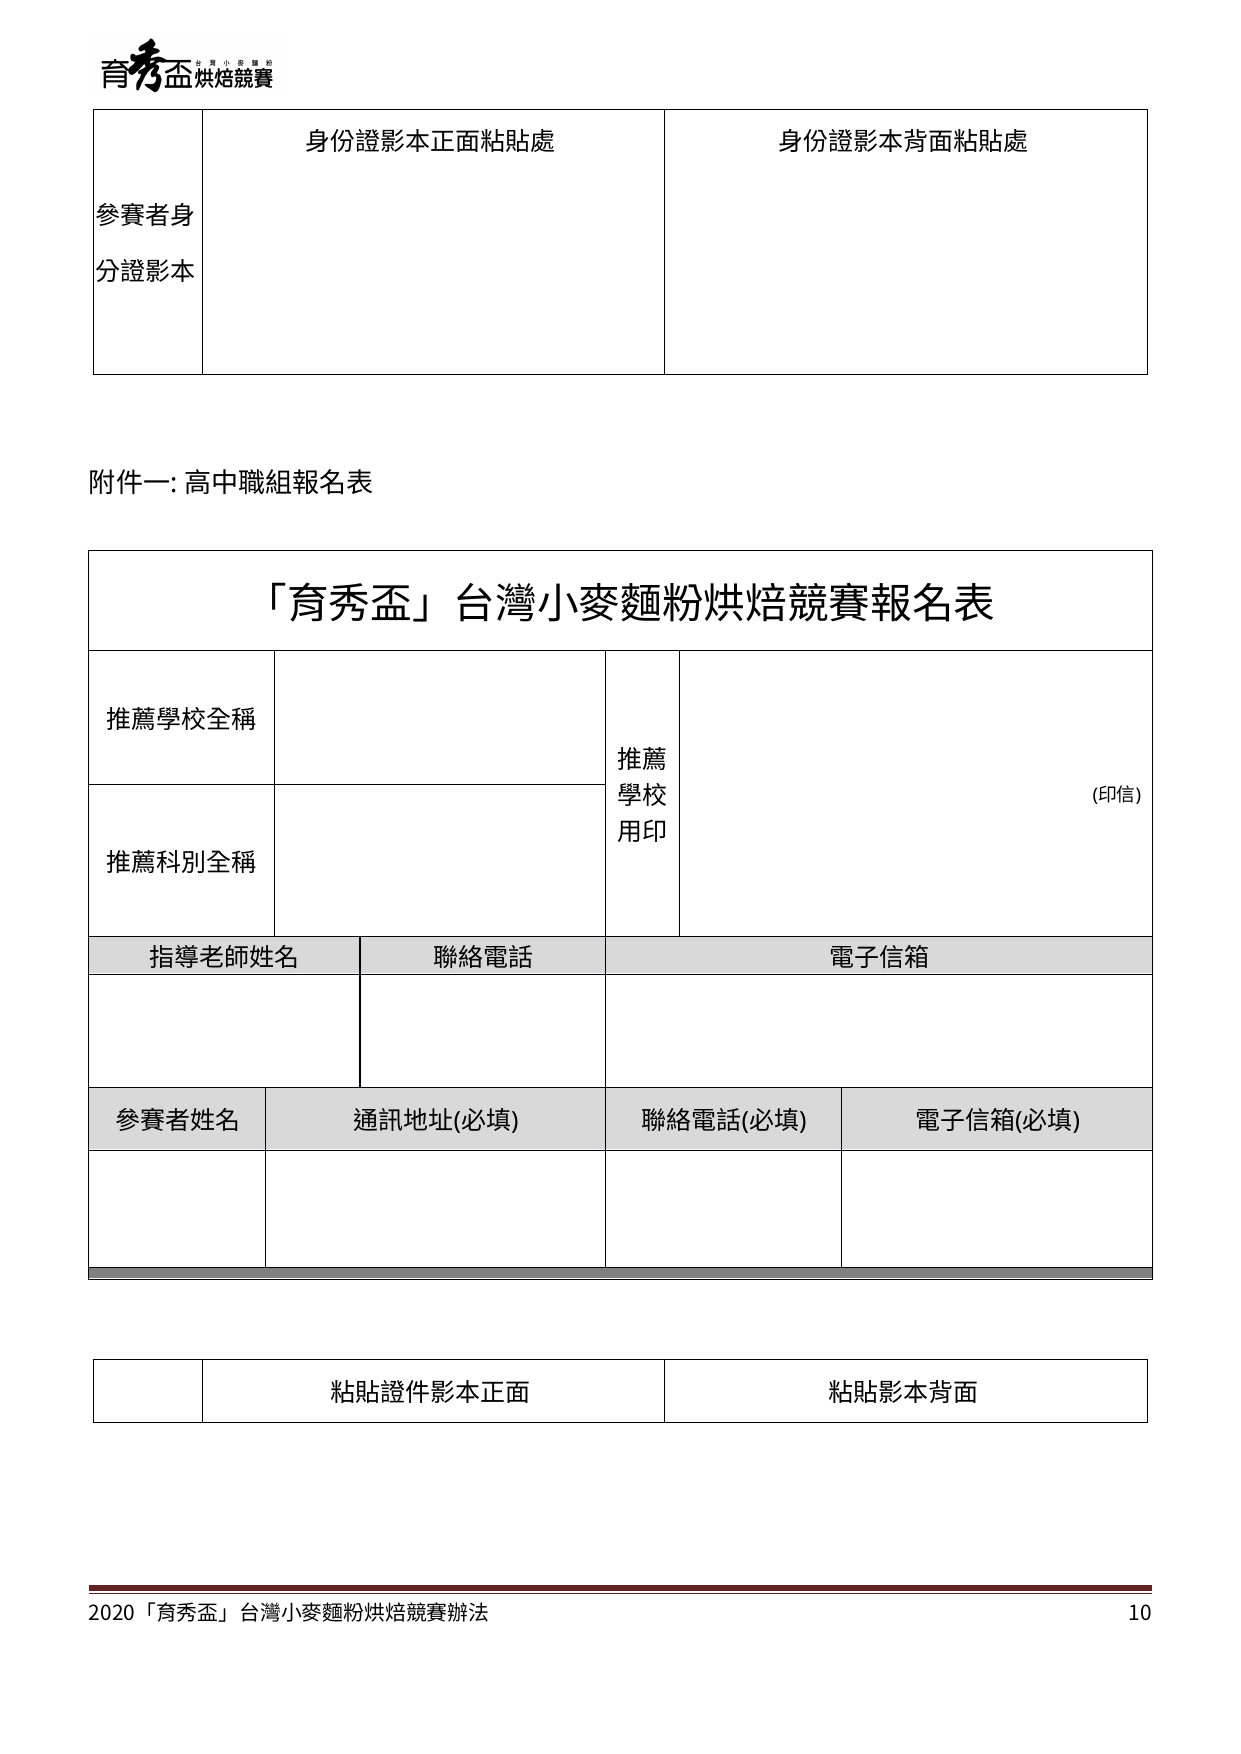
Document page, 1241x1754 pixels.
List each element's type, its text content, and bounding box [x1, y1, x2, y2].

table_cell [89, 975, 359, 1087]
table_cell 身份證影本背面粘貼處 [665, 110, 1147, 374]
table_cell [606, 975, 1152, 1087]
table_header [94, 1360, 202, 1422]
table_cell 推薦學校 用印 [606, 651, 679, 936]
table_cell 聯絡電話(必填) [606, 1088, 841, 1149]
table_cell 推薦科別全稱 [89, 785, 274, 936]
table_header 「育秀盃」台灣小麥麵粉烘焙競賽報名表 [89, 551, 1152, 650]
table_cell 指導老師姓名 [89, 937, 359, 973]
table_cell [89, 1268, 1152, 1278]
table_cell [275, 651, 605, 784]
table_cell [89, 1151, 265, 1267]
table_cell 電子信箱 [606, 937, 1152, 973]
picture [88, 35, 286, 95]
table_cell 參賽者姓名 [89, 1088, 265, 1149]
table_cell 身份證影本正面粘貼處 [203, 110, 664, 374]
table_header 粘貼影本背面 [665, 1360, 1147, 1422]
table_cell [275, 785, 605, 936]
table_cell [606, 1151, 841, 1267]
table_cell 電子信箱(必填) [842, 1088, 1152, 1149]
table_cell [266, 1151, 605, 1267]
table_cell 聯絡電話 [361, 937, 605, 973]
table_cell [842, 1151, 1152, 1267]
text 附件一: 高中職組報名表 [89, 437, 1152, 512]
table_cell [361, 975, 605, 1087]
table_cell 參賽者身分證影本 [94, 110, 202, 374]
table_cell (印信) [680, 651, 1152, 936]
table_cell 通訊地址(必填) [266, 1088, 605, 1149]
table_cell 推薦學校全稱 [89, 651, 274, 784]
table_header 粘貼證件影本正面 [203, 1360, 664, 1422]
